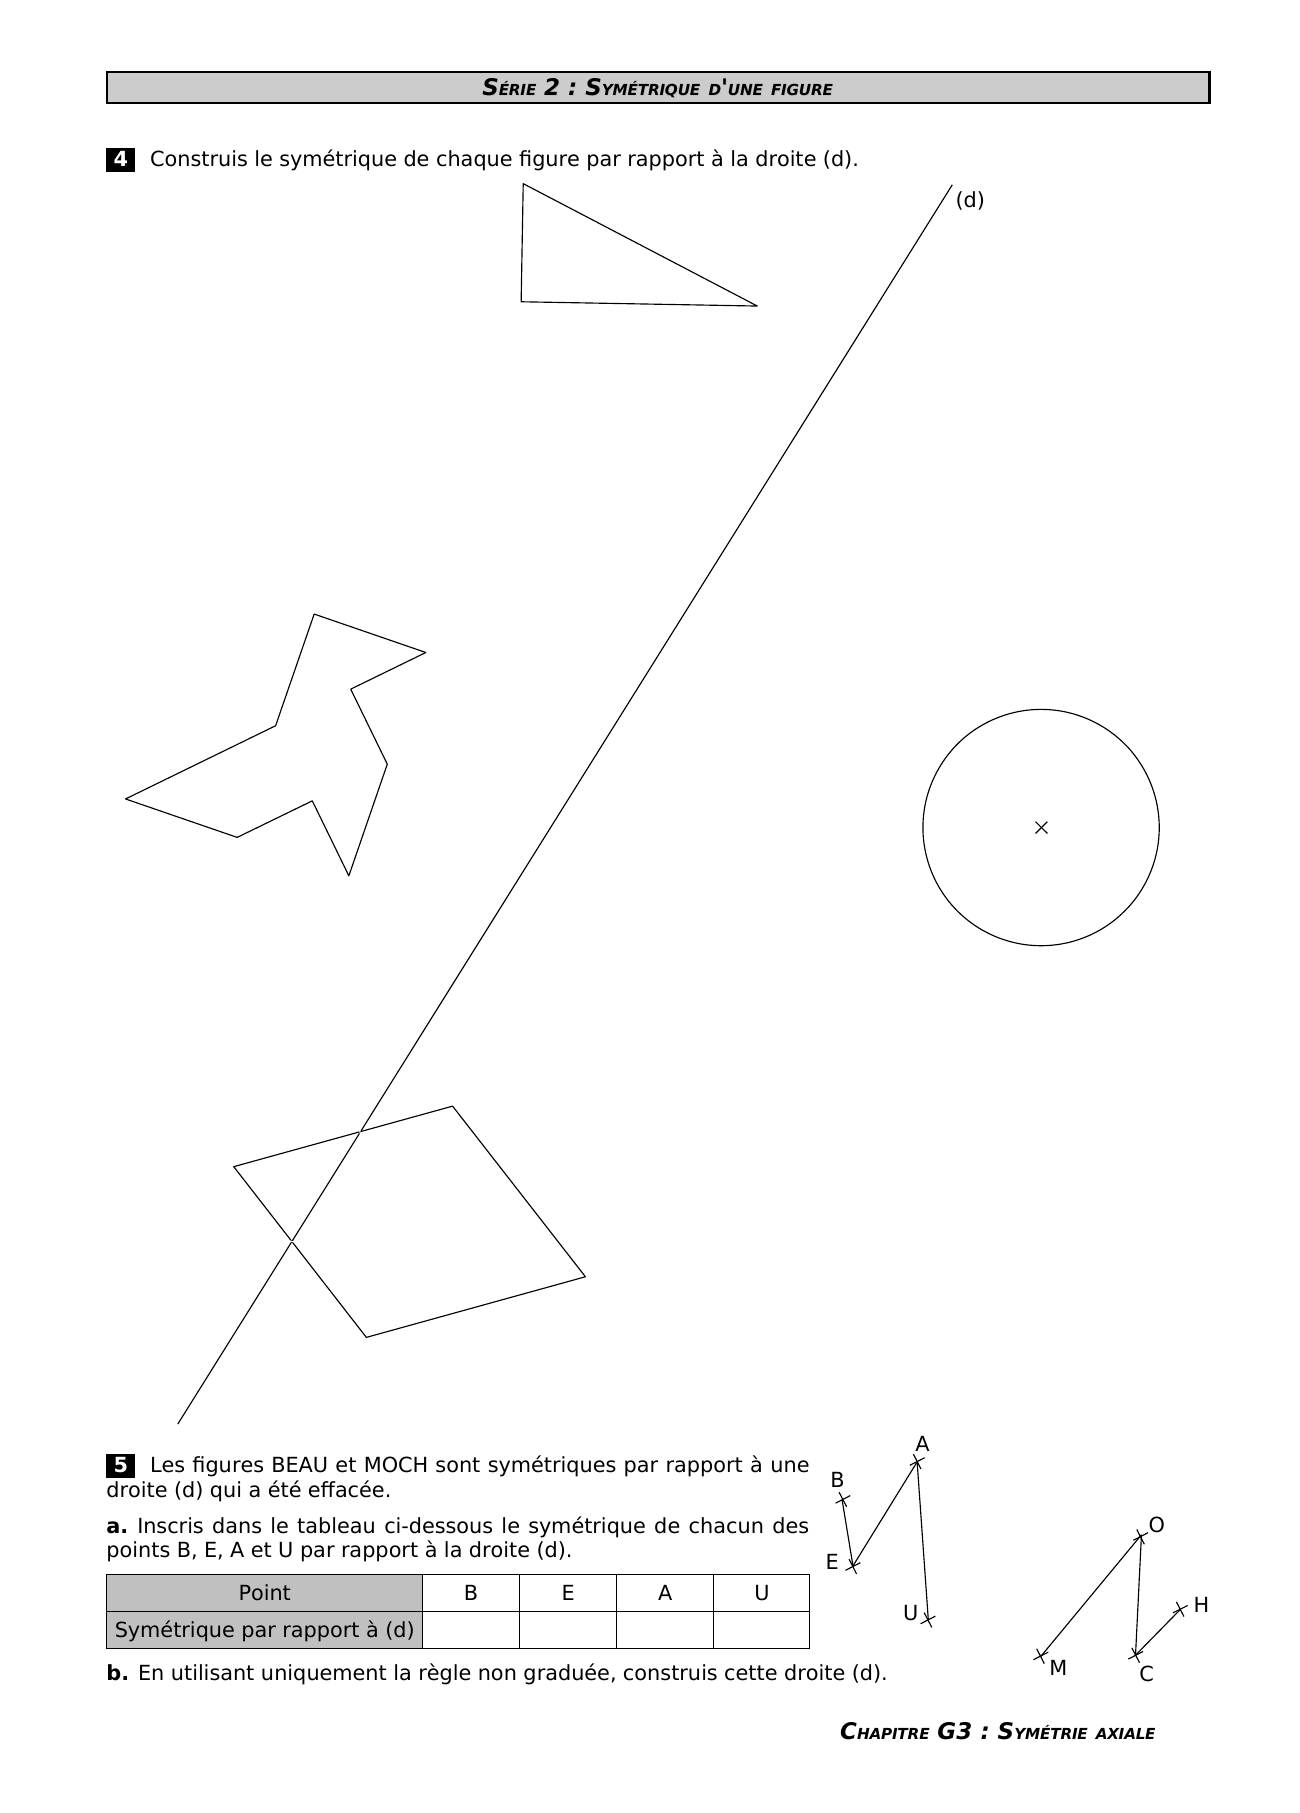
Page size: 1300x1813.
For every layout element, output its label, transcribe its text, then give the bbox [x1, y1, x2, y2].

list Construis le symétrique de chaque figure par rapport à la droite (d). [135, 148, 1211, 172]
table_cell Symétrique par rapport à (d) [107, 1612, 422, 1648]
table_header B [423, 1575, 519, 1611]
table_cell [714, 1612, 809, 1648]
table_header A [617, 1575, 713, 1611]
table_header E [520, 1575, 616, 1611]
table_cell [520, 1612, 616, 1648]
table_cell [617, 1612, 713, 1648]
table_cell [423, 1612, 519, 1648]
list Les figures BEAU et MOCH sont symétriques par rapport à une droite (d) qui a été effacée. [106, 1454, 810, 1502]
list En utilisant uniquement la règle non graduée, construis cette droite (d). [106, 1661, 1211, 1685]
table_header U [714, 1575, 809, 1611]
table_header Point [107, 1575, 422, 1611]
list Inscris dans le tableau ci-dessous le symétrique de chacun des points B, E, A et U par rapport à la droite (d). [106, 1514, 810, 1562]
